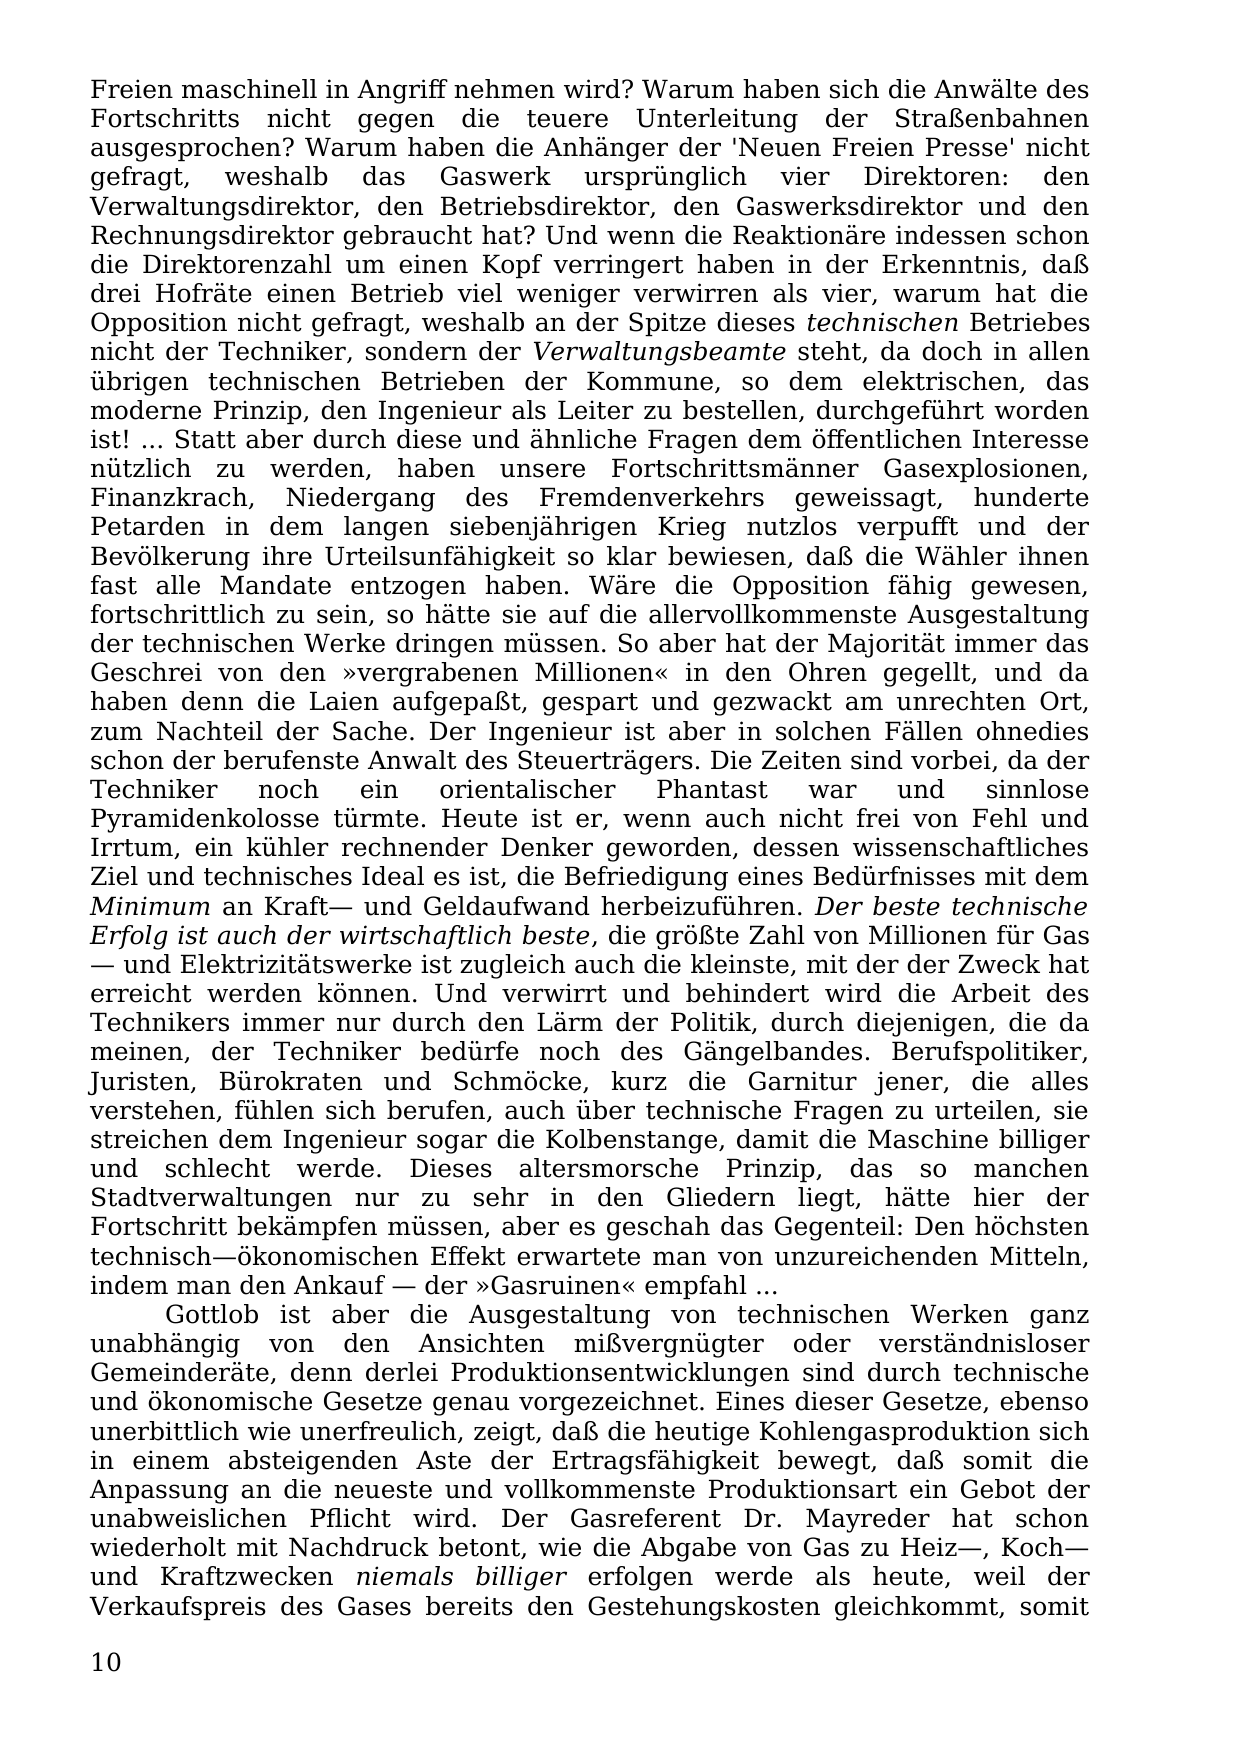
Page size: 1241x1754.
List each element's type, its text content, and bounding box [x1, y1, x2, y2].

text Gottlob ist aber die Ausgestaltung von technischen Werken ganz unabhängig von den Ansichten mißvergnügter oder verständnisloser Gemeinderäte, denn derlei Produktionsentwicklungen sind durch technische und ökonomische Gesetze genau vorgezeichnet. Eines dieser Gesetze, ebenso unerbittlich wie unerfreulich, zeigt, daß die heutige Kohlengasproduktion sich in einem absteigenden Aste der Ertragsfähigkeit bewegt, daß somit die Anpassung an die neueste und vollkommenste Produktionsart ein Gebot der unabweislichen Pflicht wird. Der Gasreferent Dr. Mayreder hat schon wiederholt mit Nachdruck betont, wie die Abgabe von Gas zu Heiz—, Koch— und Kraftzwecken niemals billiger erfolgen werde als heute, weil der Verkaufspreis des Gases bereits den Gestehungskosten gleichkommt, somit [90, 1300, 1091, 1621]
text Freien maschinell in Angriff nehmen wird? Warum haben sich die Anwälte des Fortschritts nicht gegen die teuere Unterleitung der Straßenbahnen ausgesprochen? Warum haben die Anhänger der 'Neuen Freien Presse' nicht gefragt, weshalb das Gaswerk ursprünglich vier Direktoren: den Verwaltungsdirektor, den Betriebsdirektor, den Gaswerksdirektor und den Rechnungsdirektor gebraucht hat? Und wenn die Reaktionäre indessen schon die Direktorenzahl um einen Kopf verringert haben in der Erkenntnis, daß drei Hofräte einen Betrieb viel weniger verwirren als vier, warum hat die Opposition nicht gefragt, weshalb an der Spitze dieses technischen Betriebes nicht der Techniker, sondern der Verwaltungsbeamte steht, da doch in allen übrigen technischen Betrieben der Kommune, so dem elektrischen, das moderne Prinzip, den Ingenieur als Leiter zu bestellen, durchgeführt worden ist! ... Statt aber durch diese und ähnliche Fragen dem öffentlichen Interesse nützlich zu werden, haben unsere Fortschrittsmänner Gasexplosionen, Finanzkrach, Niedergang des Fremdenverkehrs geweissagt, hunderte Petarden in dem langen siebenjährigen Krieg nutzlos verpufft und der Bevölkerung ihre Urteilsunfähigkeit so klar bewiesen, daß die Wähler ihnen fast alle Mandate entzogen haben. Wäre die Opposition fähig gewesen, fortschrittlich zu sein, so hätte sie auf die allervollkommenste Ausgestaltung der technischen Werke dringen müssen. So aber hat der Majorität immer das Geschrei von den »vergrabenen Millionen« in den Ohren gegellt, und da haben denn die Laien aufgepaßt, gespart und gezwackt am unrechten Ort, zum Nachteil der Sache. Der Ingenieur ist aber in solchen Fällen ohnedies schon der berufenste Anwalt des Steuerträgers. Die Zeiten sind vorbei, da der Techniker noch ein orientalischer Phantast war und sinnlose Pyramidenkolosse türmte. Heute ist er, wenn auch nicht frei von Fehl und Irrtum, ein kühler rechnender Denker geworden, dessen wissenschaftliches Ziel und technisches Ideal es ist, die Befriedigung eines Bedürfnisses mit dem Minimum an Kraft— und Geldaufwand herbeizuführen. Der beste technische Erfolg ist auch der wirtschaftlich beste, die größte Zahl von Millionen für Gas— und Elektrizitätswerke ist zugleich auch die kleinste, mit der der Zweck hat erreicht werden können. Und verwirrt und behindert wird die Arbeit des Technikers immer nur durch den Lärm der Politik, durch diejenigen, die da meinen, der Techniker bedürfe noch des Gängelbandes. Berufspolitiker, Juristen, Bürokraten und Schmöcke, kurz die Garnitur jener, die alles verstehen, fühlen sich berufen, auch über technische Fragen zu urteilen, sie streichen dem Ingenieur sogar die Kolbenstange, damit die Maschine billiger und schlecht werde. Dieses altersmorsche Prinzip, das so manchen Stadtverwaltungen nur zu sehr in den Gliedern liegt, hätte hier der Fortschritt bekämpfen müssen, aber es geschah das Gegenteil: Den höchsten technisch—ökonomischen Effekt erwartete man von unzureichenden Mitteln, indem man den Ankauf — der »Gasruinen« empfahl ... [90, 75, 1091, 1300]
